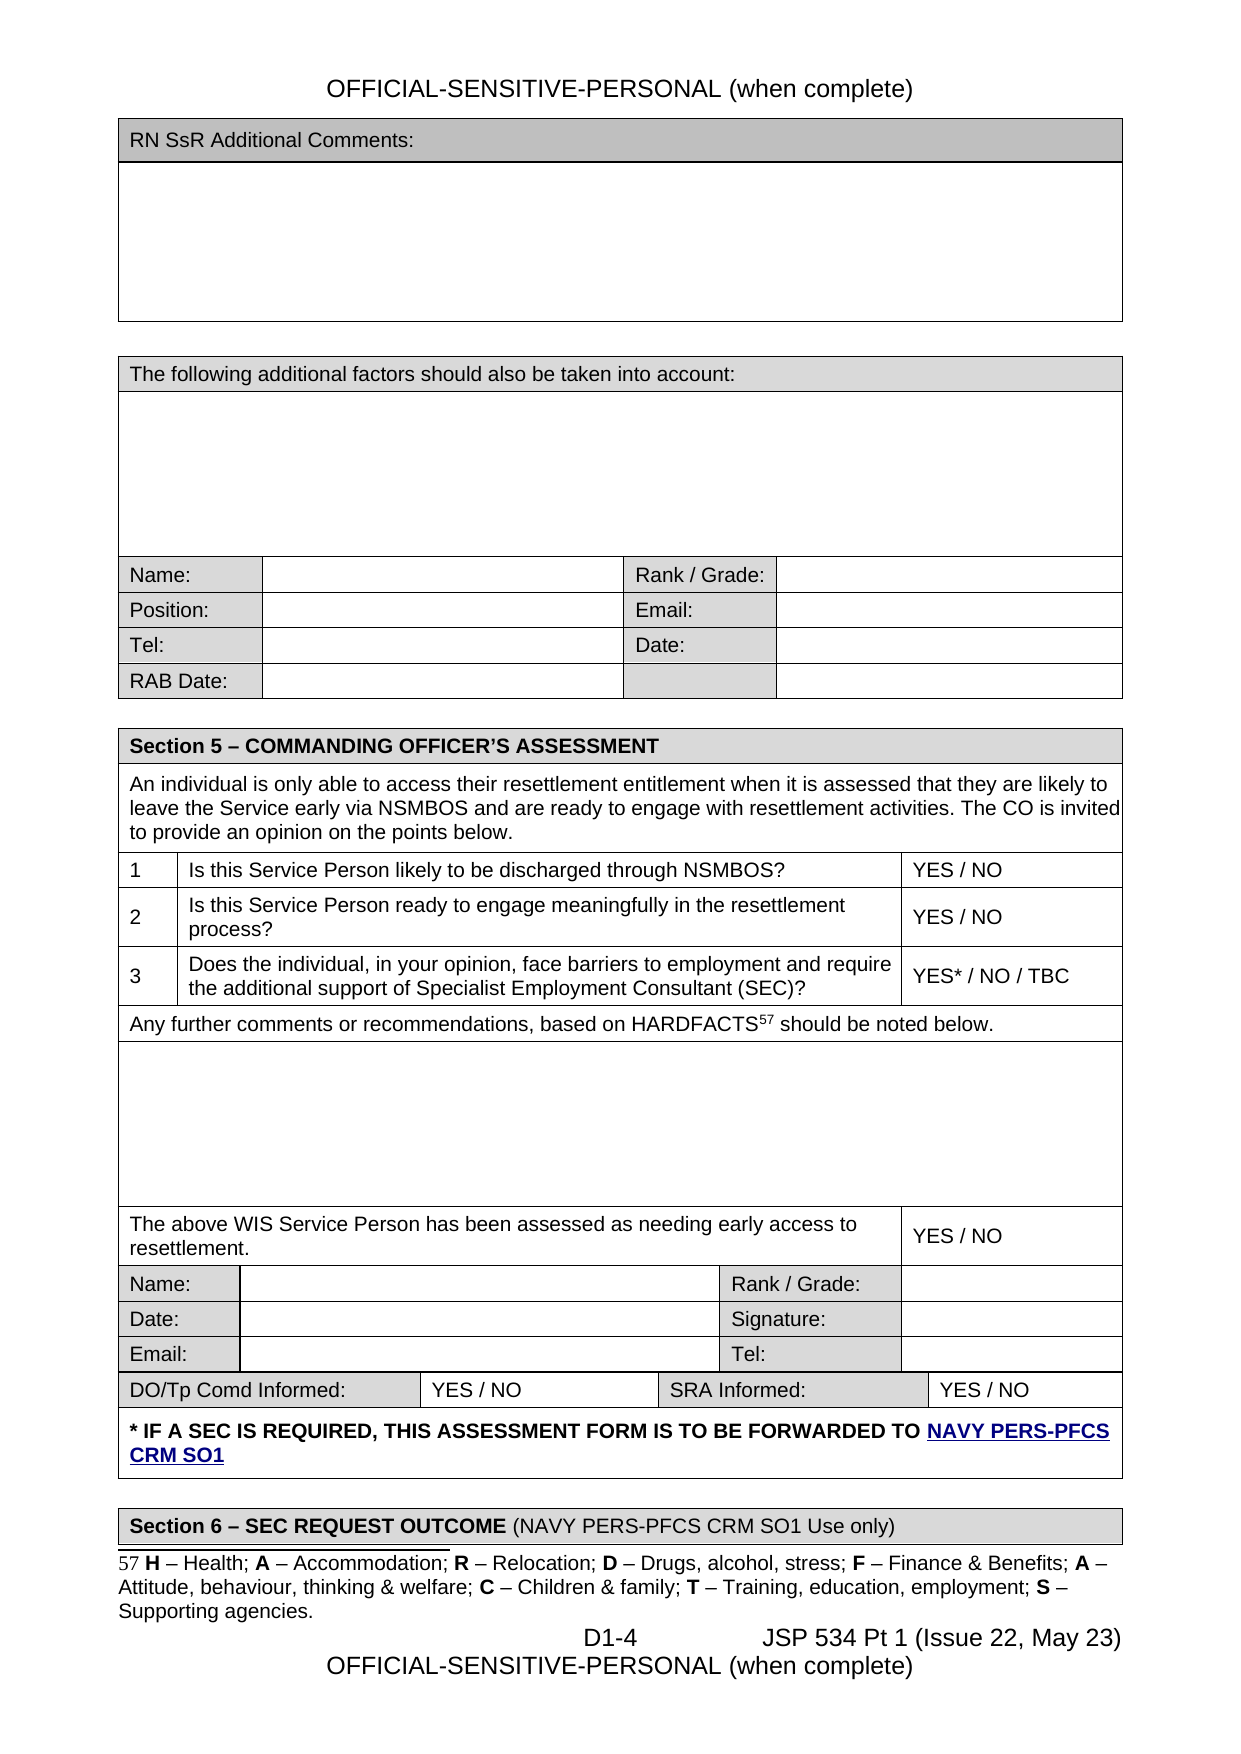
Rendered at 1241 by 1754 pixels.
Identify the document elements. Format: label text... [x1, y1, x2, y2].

table_cell [118, 699, 1122, 728]
table_cell Is this Service Person likely to be discharged through NSMBOS? [178, 853, 901, 887]
table_cell [263, 557, 623, 592]
table_cell Email: [624, 593, 776, 627]
table_cell [902, 1337, 1122, 1371]
table_cell [119, 392, 1122, 556]
table_cell Does the individual, in your opinion, face barriers to employment and require the additional support of Specialist Employment Consultant (SEC)? [178, 947, 901, 1005]
table_cell Section 5 – COMMANDING OFFICER’S ASSESSMENT [119, 729, 1122, 763]
table_cell Email: [119, 1337, 239, 1371]
table_cell [902, 1266, 1122, 1301]
table_cell [241, 1302, 719, 1336]
table_cell Signature: [720, 1302, 901, 1336]
table_cell * IF A SEC IS REQUIRED, THIS ASSESSMENT FORM IS TO BE FORWARDED TO NAVY PERS-PFCS CRM SO1 [119, 1408, 1122, 1478]
table_cell [241, 1266, 719, 1301]
table_cell Any further comments or recommendations, based on HARDFACTS should be noted below. [119, 1006, 1122, 1041]
table_cell Position: [119, 593, 262, 627]
table_cell SRA Informed: [659, 1373, 928, 1407]
table_cell [777, 628, 1122, 662]
table_cell YES / NO [902, 1207, 1122, 1265]
table_cell RN SsR Additional Comments: [119, 119, 1122, 161]
table_cell Name: [119, 557, 262, 592]
table_cell YES / NO [902, 888, 1122, 946]
table_cell [777, 557, 1122, 592]
table_cell Is this Service Person ready to engage meaningfully in the resettlement process? [178, 888, 901, 946]
table_cell Tel: [720, 1337, 901, 1371]
table_cell 2 [119, 888, 177, 946]
table_cell [624, 664, 776, 698]
table_cell [263, 628, 623, 662]
table_cell DO/Tp Comd Informed: [119, 1373, 420, 1407]
table_cell Rank / Grade: [720, 1266, 901, 1301]
table_cell Date: [119, 1302, 239, 1336]
table_cell [902, 1302, 1122, 1336]
table_cell YES / NO [421, 1373, 658, 1407]
table_cell Date: [624, 628, 776, 662]
table_cell YES* / NO / TBC [902, 947, 1122, 1005]
table_cell YES / NO [929, 1373, 1122, 1407]
table_cell [777, 664, 1122, 698]
table_cell YES / NO [902, 853, 1122, 887]
table_cell An individual is only able to access their resettlement entitlement when it is assessed that they are likely to leave the Service early via NSMBOS and are ready to engage with resettlement activities. The CO is invited to provide an opinion on the points below. [119, 764, 1122, 852]
table_cell Name: [119, 1266, 239, 1301]
table_cell [241, 1337, 719, 1371]
table_header The following additional factors should also be taken into account: [119, 357, 1122, 391]
table_header Section 6 – SEC REQUEST OUTCOME (NAVY PERS-PFCS CRM SO1 Use only) [119, 1509, 1122, 1543]
table_cell [263, 664, 623, 698]
table_cell 3 [119, 947, 177, 1005]
table_cell [119, 1042, 1122, 1206]
table_cell Rank / Grade: [624, 557, 776, 592]
table_cell RAB Date: [119, 664, 262, 698]
table_cell 1 [119, 853, 177, 887]
table_cell Tel: [119, 628, 262, 662]
table_cell The above WIS Service Person has been assessed as needing early access to resettlement. [119, 1207, 901, 1265]
table_cell [263, 593, 623, 627]
table_cell [777, 593, 1122, 627]
table_cell [119, 163, 1122, 321]
